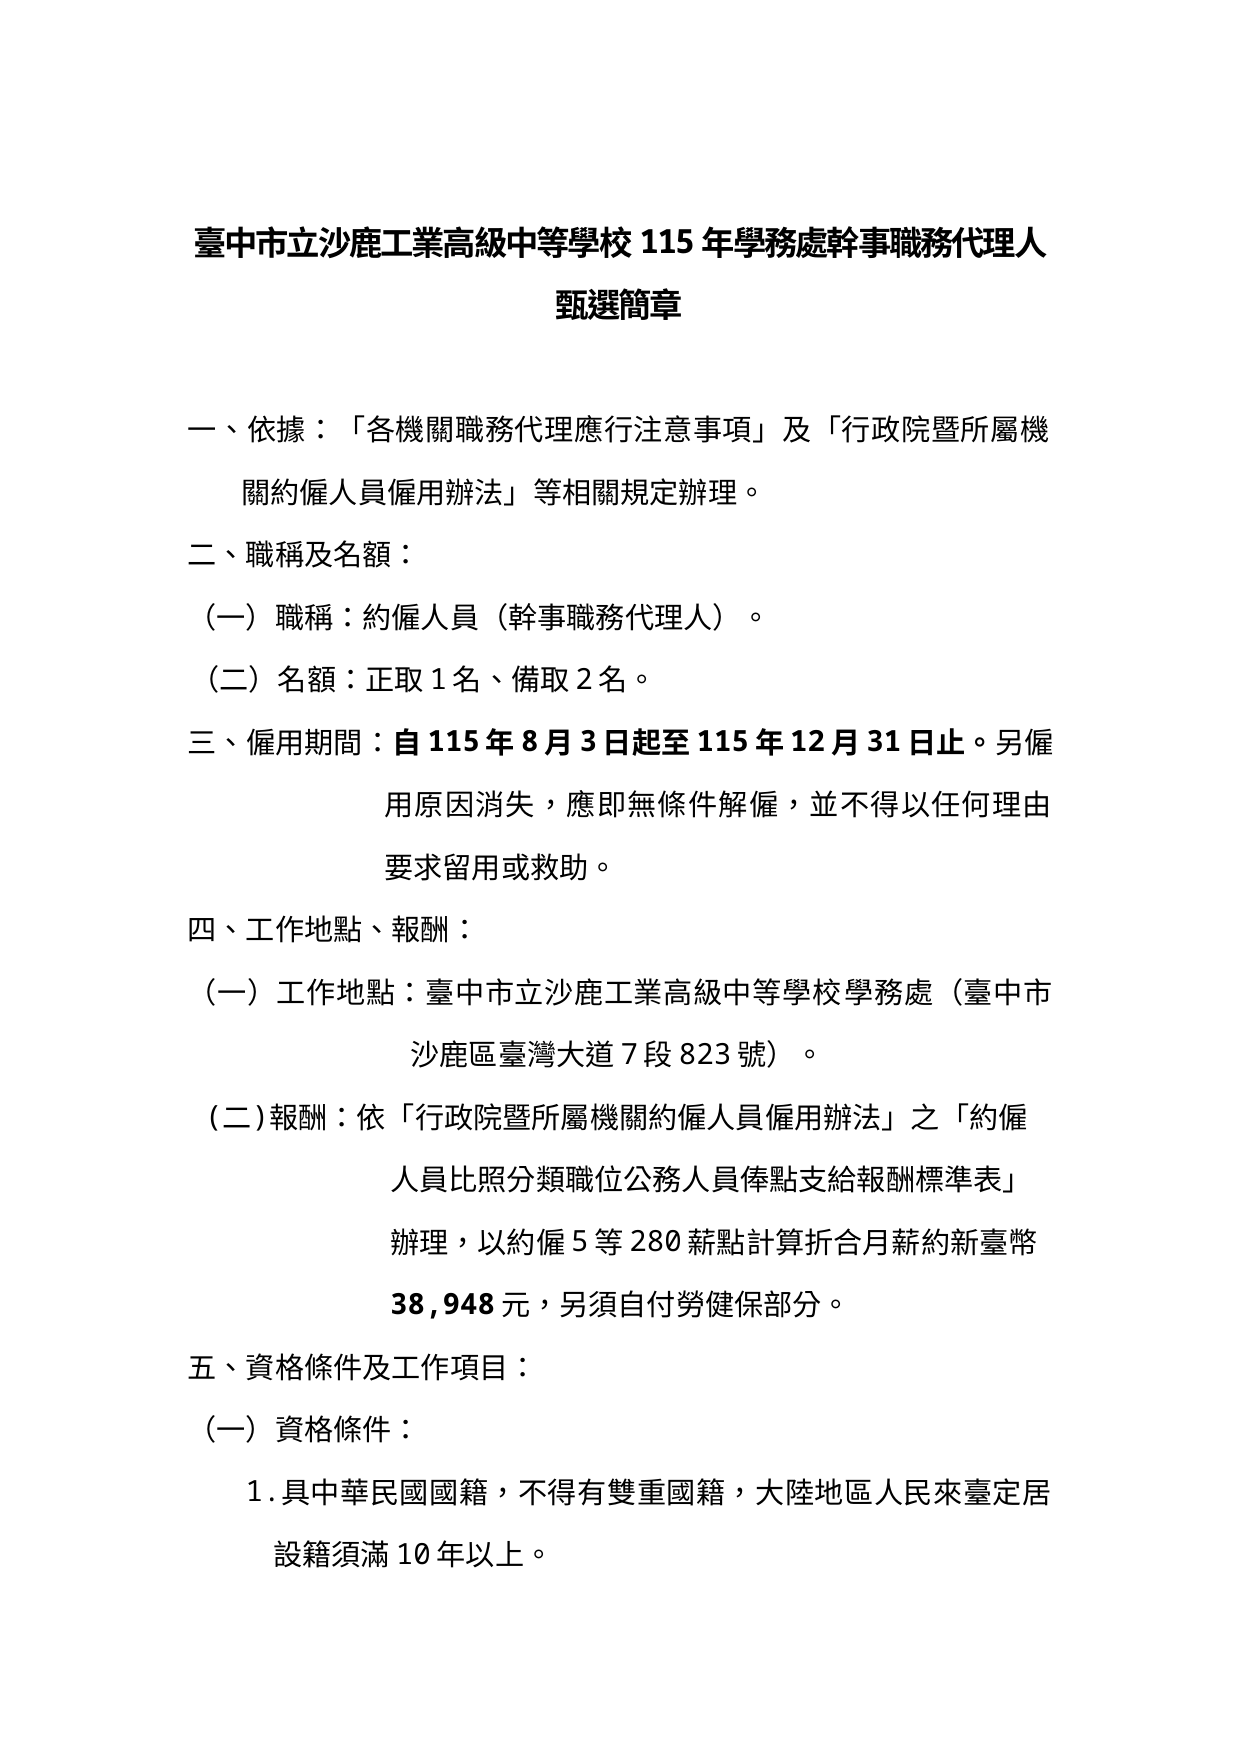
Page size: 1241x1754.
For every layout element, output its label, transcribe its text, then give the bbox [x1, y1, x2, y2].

text （一）職稱：約僱人員（幹事職務代理人）。 [187, 574, 1053, 636]
text 三、僱用期間：自115年8月3日起至115年12月31日止。另僱用原因消失，應即無條件解僱，並不得以任何理由要求留用或救助。 [187, 699, 1053, 886]
text 四、工作地點、報酬： [187, 886, 1053, 949]
text (二)報酬：依「行政院暨所屬機關約僱人員僱用辦法」之「約僱人員比照分類職位公務人員俸點支給報酬標準表」辦理，以約僱5等280薪點計算折合月薪約新臺幣38,948元，另須自付勞健保部分。 [187, 1074, 1053, 1324]
text （二）名額：正取1名、備取2名。 [190, 636, 1053, 699]
text 1.具中華民國國籍，不得有雙重國籍，大陸地區人民來臺定居設籍須滿10年以上。 [245, 1449, 1053, 1574]
text （一）資格條件： [187, 1386, 1053, 1449]
text （一）工作地點：臺中市立沙鹿工業高級中等學校學務處（臺中市沙鹿區臺灣大道7段823號）。 [187, 949, 1053, 1074]
text 臺中市立沙鹿工業高級中等學校115年學務處幹事職務代理人甄選簡章 [187, 199, 1053, 324]
text 一、依據：「各機關職務代理應行注意事項」及「行政院暨所屬機關約僱人員僱用辦法」等相關規定辦理。 [187, 386, 1053, 511]
text 二、職稱及名額： [187, 511, 1053, 574]
text 五、資格條件及工作項目： [187, 1324, 1053, 1386]
